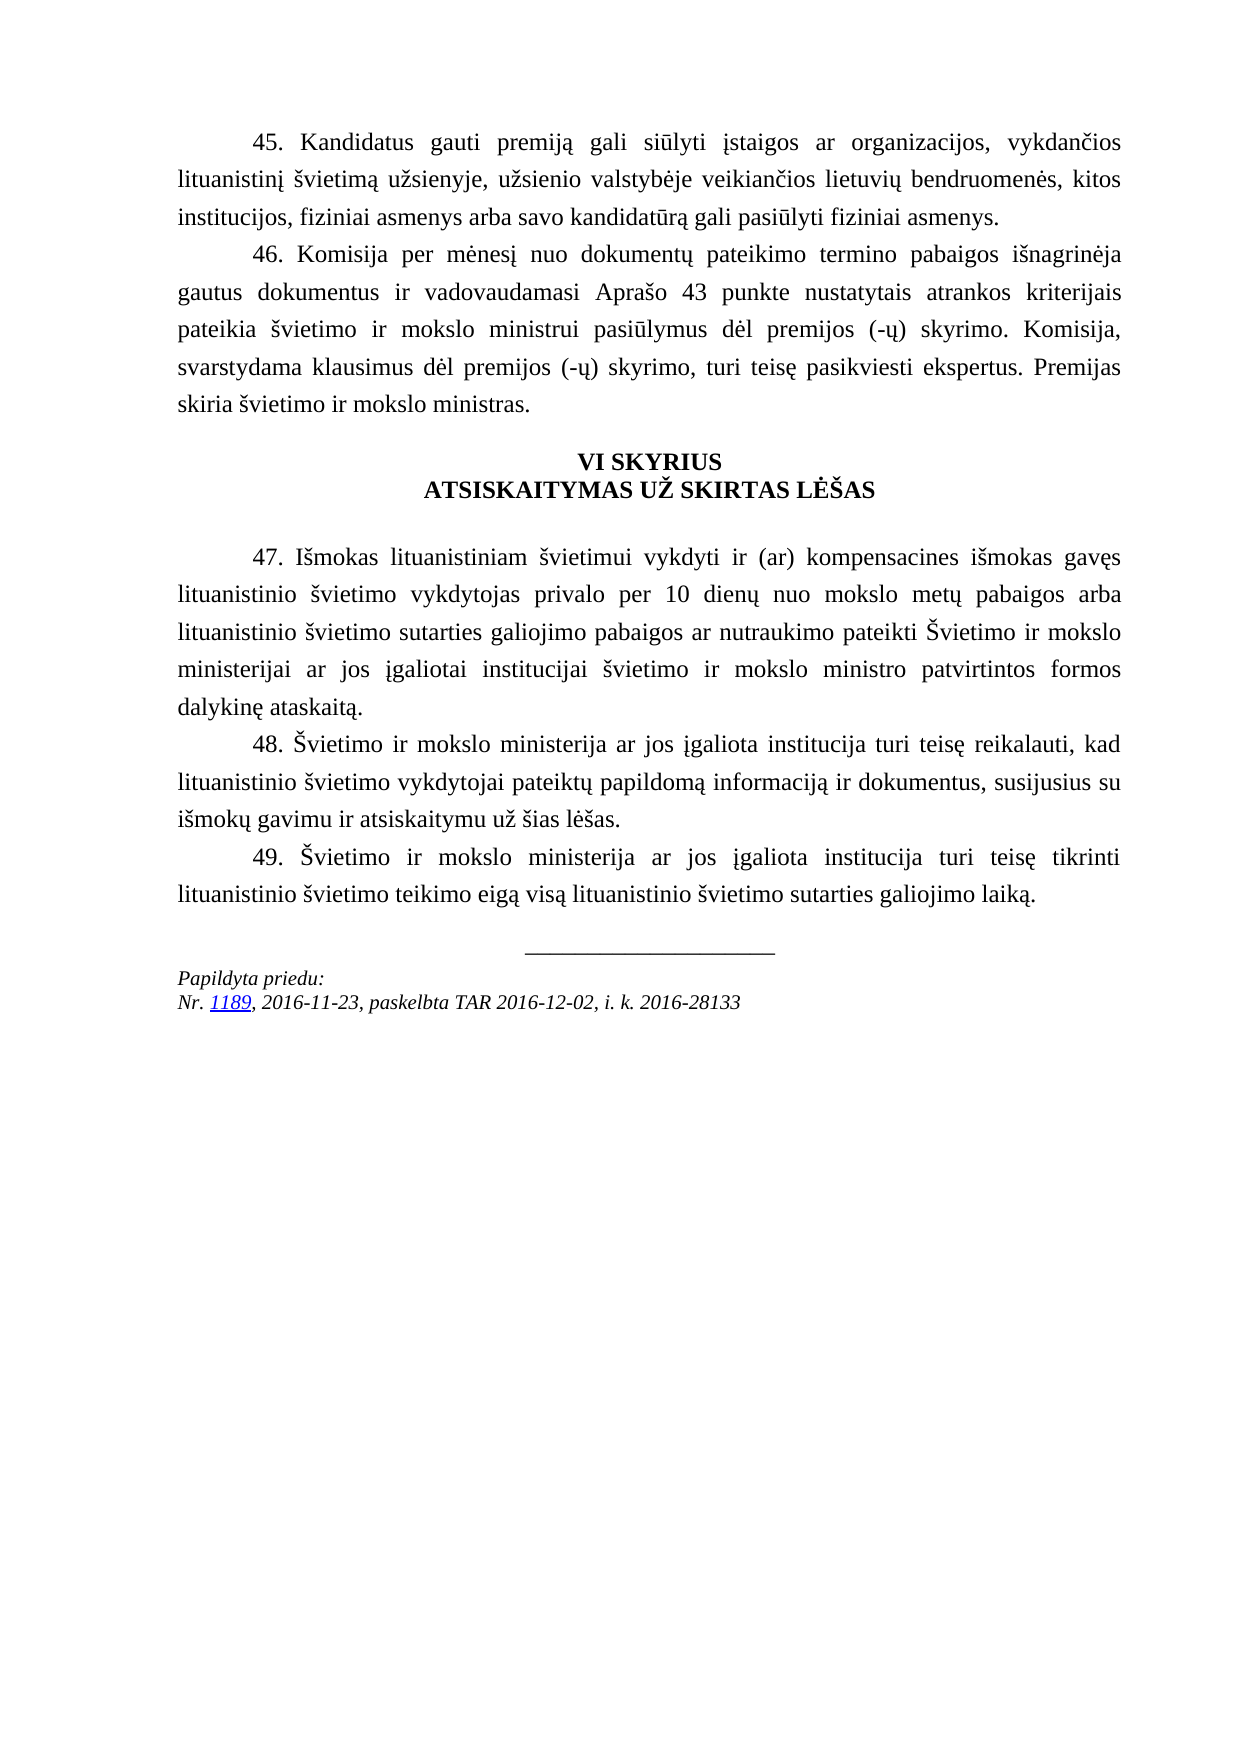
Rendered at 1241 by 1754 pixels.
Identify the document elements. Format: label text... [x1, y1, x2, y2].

text –––––––––––––––––––– [177, 937, 1122, 966]
text 49. Švietimo ir mokslo ministerija ar jos įgaliota institucija turi teisę tikrinti lituanistinio švietimo teikimo eigą visą lituanistinio švietimo sutarties galiojimo laiką. [177, 833, 1122, 908]
text 45. Kandidatus gauti premiją gali siūlyti įstaigos ar organizacijos, vykdančios lituanistinį švietimą užsienyje, užsienio valstybėje veikiančios lietuvių bendruomenės, kitos institucijos, fiziniai asmenys arba savo kandidatūrą gali pasiūlyti fiziniai asmenys. [177, 118, 1122, 231]
text vI SKYRIUS [177, 447, 1122, 476]
text Papildyta priedu: [177, 966, 1122, 990]
text 47. Išmokas lituanistiniam švietimui vykdyti ir (ar) kompensacines išmokas gavęs lituanistinio švietimo vykdytojas privalo per 10 dienų nuo mokslo metų pabaigos arba lituanistinio švietimo sutarties galiojimo pabaigos ar nutraukimo pateikti Švietimo ir mokslo ministerijai ar jos įgaliotai institucijai švietimo ir mokslo ministro patvirtintos formos dalykinę ataskaitą. [177, 533, 1122, 721]
text 46. Komisija per mėnesį nuo dokumentų pateikimo termino pabaigos išnagrinėja gautus dokumentus ir vadovaudamasi Aprašo 43 punkte nustatytais atrankos kriterijais pateikia švietimo ir mokslo ministrui pasiūlymus dėl premijos (-ų) skyrimo. Komisija, svarstydama klausimus dėl premijos (-ų) skyrimo, turi teisę pasikviesti ekspertus. Premijas skiria švietimo ir mokslo ministras. [177, 231, 1122, 418]
text ATSISKAITYMAS UŽ SKIRTAS LĖŠAS [177, 476, 1122, 504]
text 48. Švietimo ir mokslo ministerija ar jos įgaliota institucija turi teisę reikalauti, kad lituanistinio švietimo vykdytojai pateiktų papildomą informaciją ir dokumentus, susijusius su išmokų gavimu ir atsiskaitymu už šias lėšas. [177, 721, 1122, 833]
text Nr. 1189, 2016-11-23, paskelbta TAR 2016-12-02, i. k. 2016-28133 [177, 990, 1122, 1014]
